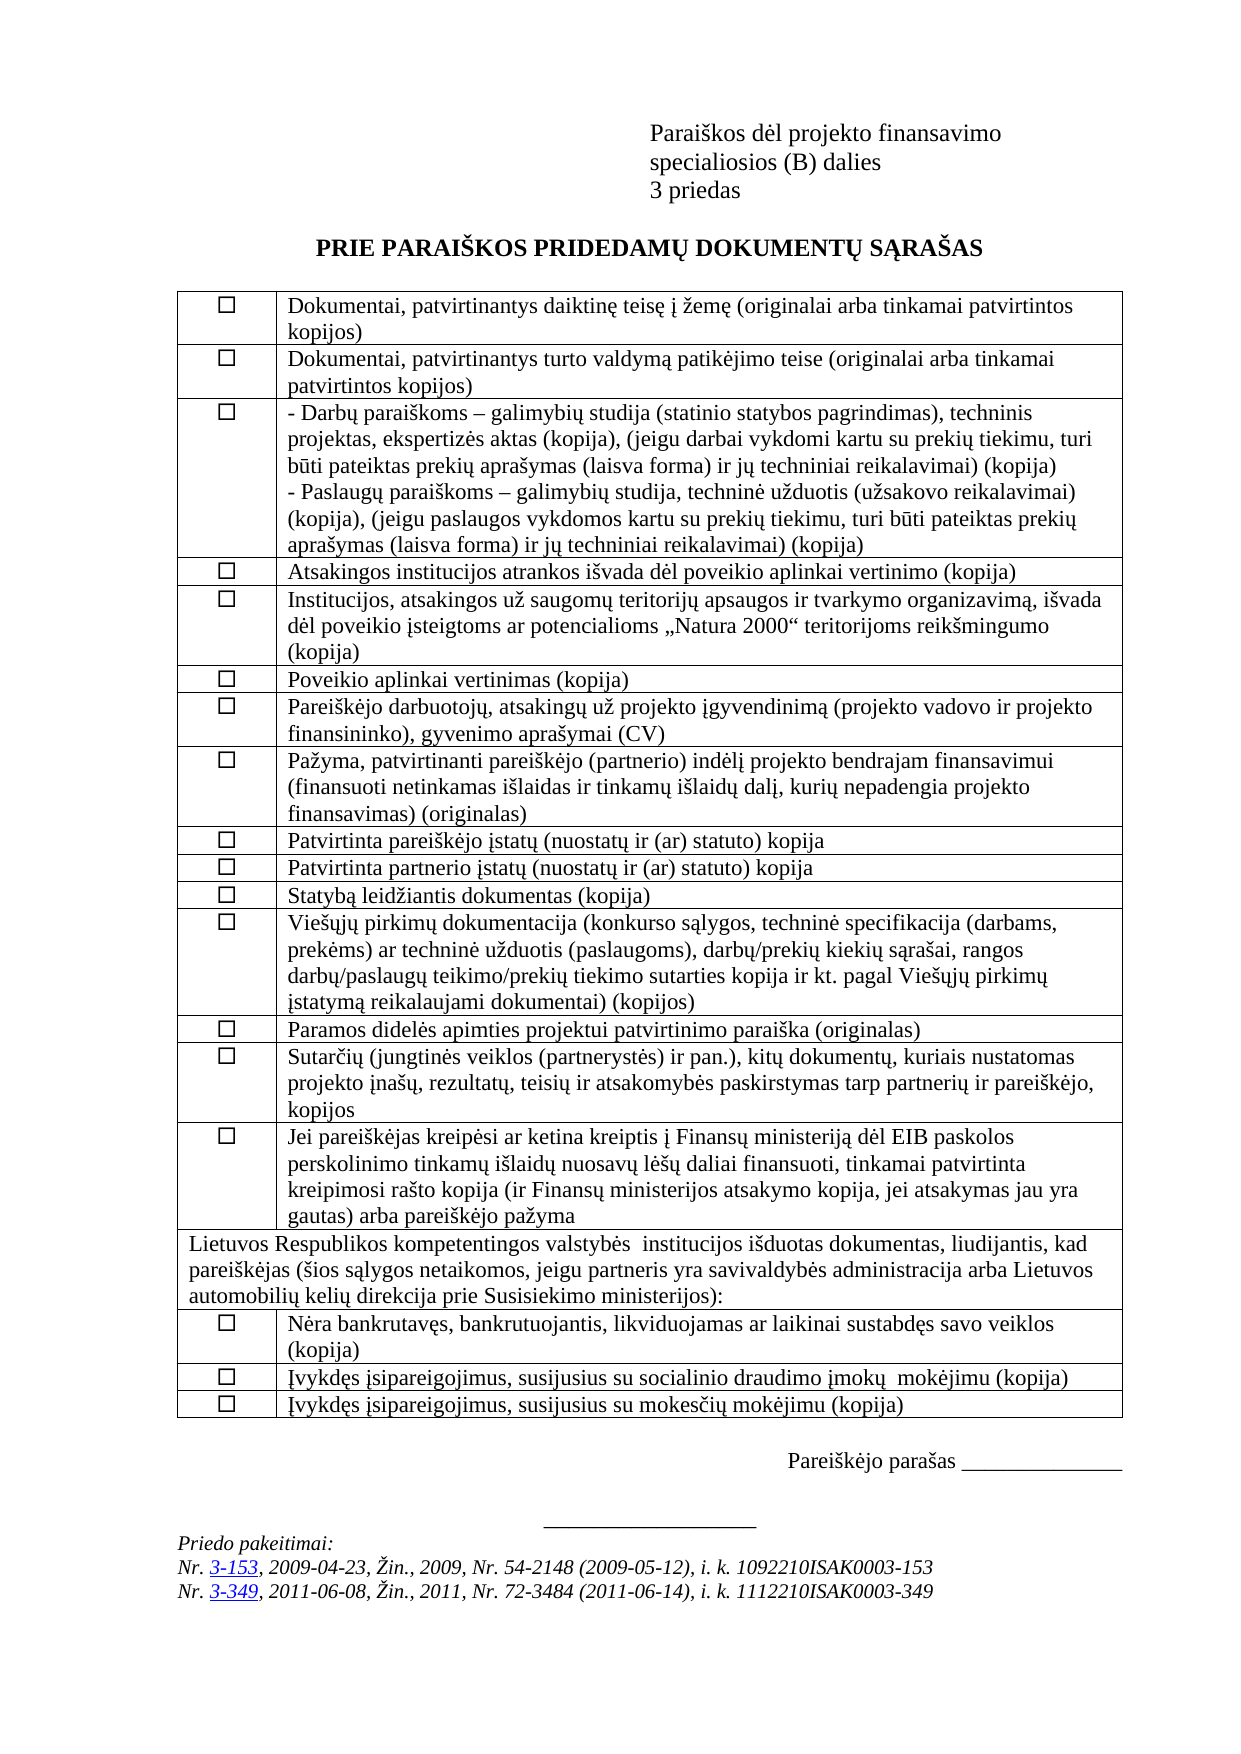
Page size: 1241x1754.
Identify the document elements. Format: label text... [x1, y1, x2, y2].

table_cell Lietuvos Respublikos kompetentingos valstybės institucijos išduotas dokumentas, liudijantis, kad pareiškėjas (šios sąlygos netaikomos, jeigu partneris yra savivaldybės administracija arba Lietuvos automobilių kelių direkcija prie Susisiekimo ministerijos): [178, 1230, 1122, 1309]
table_cell Dokumentai, patvirtinantys turto valdymą patikėjimo teise (originalai arba tinkamai patvirtintos kopijos) [277, 345, 1122, 398]
table_cell Atsakingos institucijos atrankos išvada dėl poveikio aplinkai vertinimo (kopija) [277, 558, 1122, 585]
table_cell [] [178, 1043, 276, 1122]
table_cell - Darbų paraiškoms – galimybių studija (statinio statybos pagrindimas), techninis projektas, ekspertizės aktas (kopija), (jeigu darbai vykdomi kartu su prekių tiekimu, turi būti pateiktas prekių aprašymas (laisva forma) ir jų techniniai reikalavimai) (kopija) - Paslaugų paraiškoms – galimybių studija, techninė užduotis (užsakovo reikalavimai) (kopija), (jeigu paslaugos vykdomos kartu su prekių tiekimu, turi būti pateiktas prekių aprašymas (laisva forma) ir jų techniniai reikalavimai) (kopija) [277, 399, 1122, 557]
table_header [] [178, 292, 276, 344]
text Paraiškos dėl projekto finansavimo [649, 118, 1122, 147]
table_cell Nėra bankrutavęs, bankrutuojantis, likviduojamas ar laikinai sustabdęs savo veiklos (kopija) [277, 1310, 1122, 1362]
text Nr. 3-153, 2009-04-23, Žin., 2009, Nr. 54-2148 (2009-05-12), i. k. 1092210ISAK0003-153 [177, 1555, 1122, 1579]
table_cell [] [178, 1364, 276, 1390]
table_cell Viešųjų pirkimų dokumentacija (konkurso sąlygos, techninė specifikacija (darbams, prekėms) ar techninė užduotis (paslaugoms), darbų/prekių kiekių sąrašai, rangos darbų/paslaugų teikimo/prekių tiekimo sutarties kopija ir kt. pagal Viešųjų pirkimų įstatymą reikalaujami dokumentai) (kopijos) [277, 909, 1122, 1015]
table_cell [] [178, 882, 276, 908]
table_cell Institucijos, atsakingos už saugomų teritorijų apsaugos ir tvarkymo organizavimą, išvada dėl poveikio įsteigtoms ar potencialioms „Natura 2000“ teritorijoms reikšmingumo (kopija) [277, 586, 1122, 665]
table_cell Jei pareiškėjas kreipėsi ar ketina kreiptis į Finansų ministeriją dėl EIB paskolos perskolinimo tinkamų išlaidų nuosavų lėšų daliai finansuoti, tinkamai patvirtinta kreipimosi rašto kopija (ir Finansų ministerijos atsakymo kopija, jei atsakymas jau yra gautas) arba pareiškėjo pažyma [277, 1123, 1122, 1229]
table_cell [] [178, 666, 276, 692]
text 3 priedas [649, 176, 1122, 204]
table_cell [] [178, 399, 276, 557]
table_cell Paramos didelės apimties projektui patvirtinimo paraiška (originalas) [277, 1016, 1122, 1042]
table_cell [] [178, 1016, 276, 1042]
text Pareiškėjo parašas ______________ [177, 1447, 1122, 1473]
table_header Dokumentai, patvirtinantys daiktinę teisę į žemę (originalai arba tinkamai patvirtintos kopijos) [277, 292, 1122, 344]
table_cell [] [178, 855, 276, 881]
table_cell Poveikio aplinkai vertinimas (kopija) [277, 666, 1122, 692]
table_cell Sutarčių (jungtinės veiklos (partnerystės) ir pan.), kitų dokumentų, kuriais nustatomas projekto įnašų, rezultatų, teisių ir atsakomybės paskirstymas tarp partnerių ir pareiškėjo, kopijos [277, 1043, 1122, 1122]
table_cell [] [178, 1391, 276, 1417]
table_cell [] [178, 1310, 276, 1362]
table_cell Pažyma, patvirtinanti pareiškėjo (partnerio) indėlį projekto bendrajam finansavimui (finansuoti netinkamas išlaidas ir tinkamų išlaidų dalį, kurių nepadengia projekto finansavimas) (originalas) [277, 747, 1122, 826]
text _________________ [177, 1502, 1122, 1531]
text specialiosios (B) dalies [649, 147, 1122, 176]
table_cell [] [178, 558, 276, 585]
table_cell [] [178, 345, 276, 398]
text Priedo pakeitimai: [177, 1531, 1122, 1555]
table_cell Patvirtinta pareiškėjo įstatų (nuostatų ir (ar) statuto) kopija [277, 827, 1122, 853]
text PRIE PARAIŠKOS PRIDEDAMŲ DOKUMENTŲ SĄRAŠAS [177, 233, 1122, 262]
table_cell [] [178, 909, 276, 1015]
table_cell [] [178, 586, 276, 665]
table_cell Statybą leidžiantis dokumentas (kopija) [277, 882, 1122, 908]
table_cell [] [178, 747, 276, 826]
table_cell Įvykdęs įsipareigojimus, susijusius su mokesčių mokėjimu (kopija) [277, 1391, 1122, 1417]
table_cell Patvirtinta partnerio įstatų (nuostatų ir (ar) statuto) kopija [277, 855, 1122, 881]
table_cell Įvykdęs įsipareigojimus, susijusius su socialinio draudimo įmokų mokėjimu (kopija) [277, 1364, 1122, 1390]
table_cell [] [178, 1123, 276, 1229]
text Nr. 3-349, 2011-06-08, Žin., 2011, Nr. 72-3484 (2011-06-14), i. k. 1112210ISAK0003-349 [177, 1579, 1122, 1603]
table_cell Pareiškėjo darbuotojų, atsakingų už projekto įgyvendinimą (projekto vadovo ir projekto finansininko), gyvenimo aprašymai (CV) [277, 693, 1122, 746]
table_cell [] [178, 693, 276, 746]
table_cell [] [178, 827, 276, 853]
